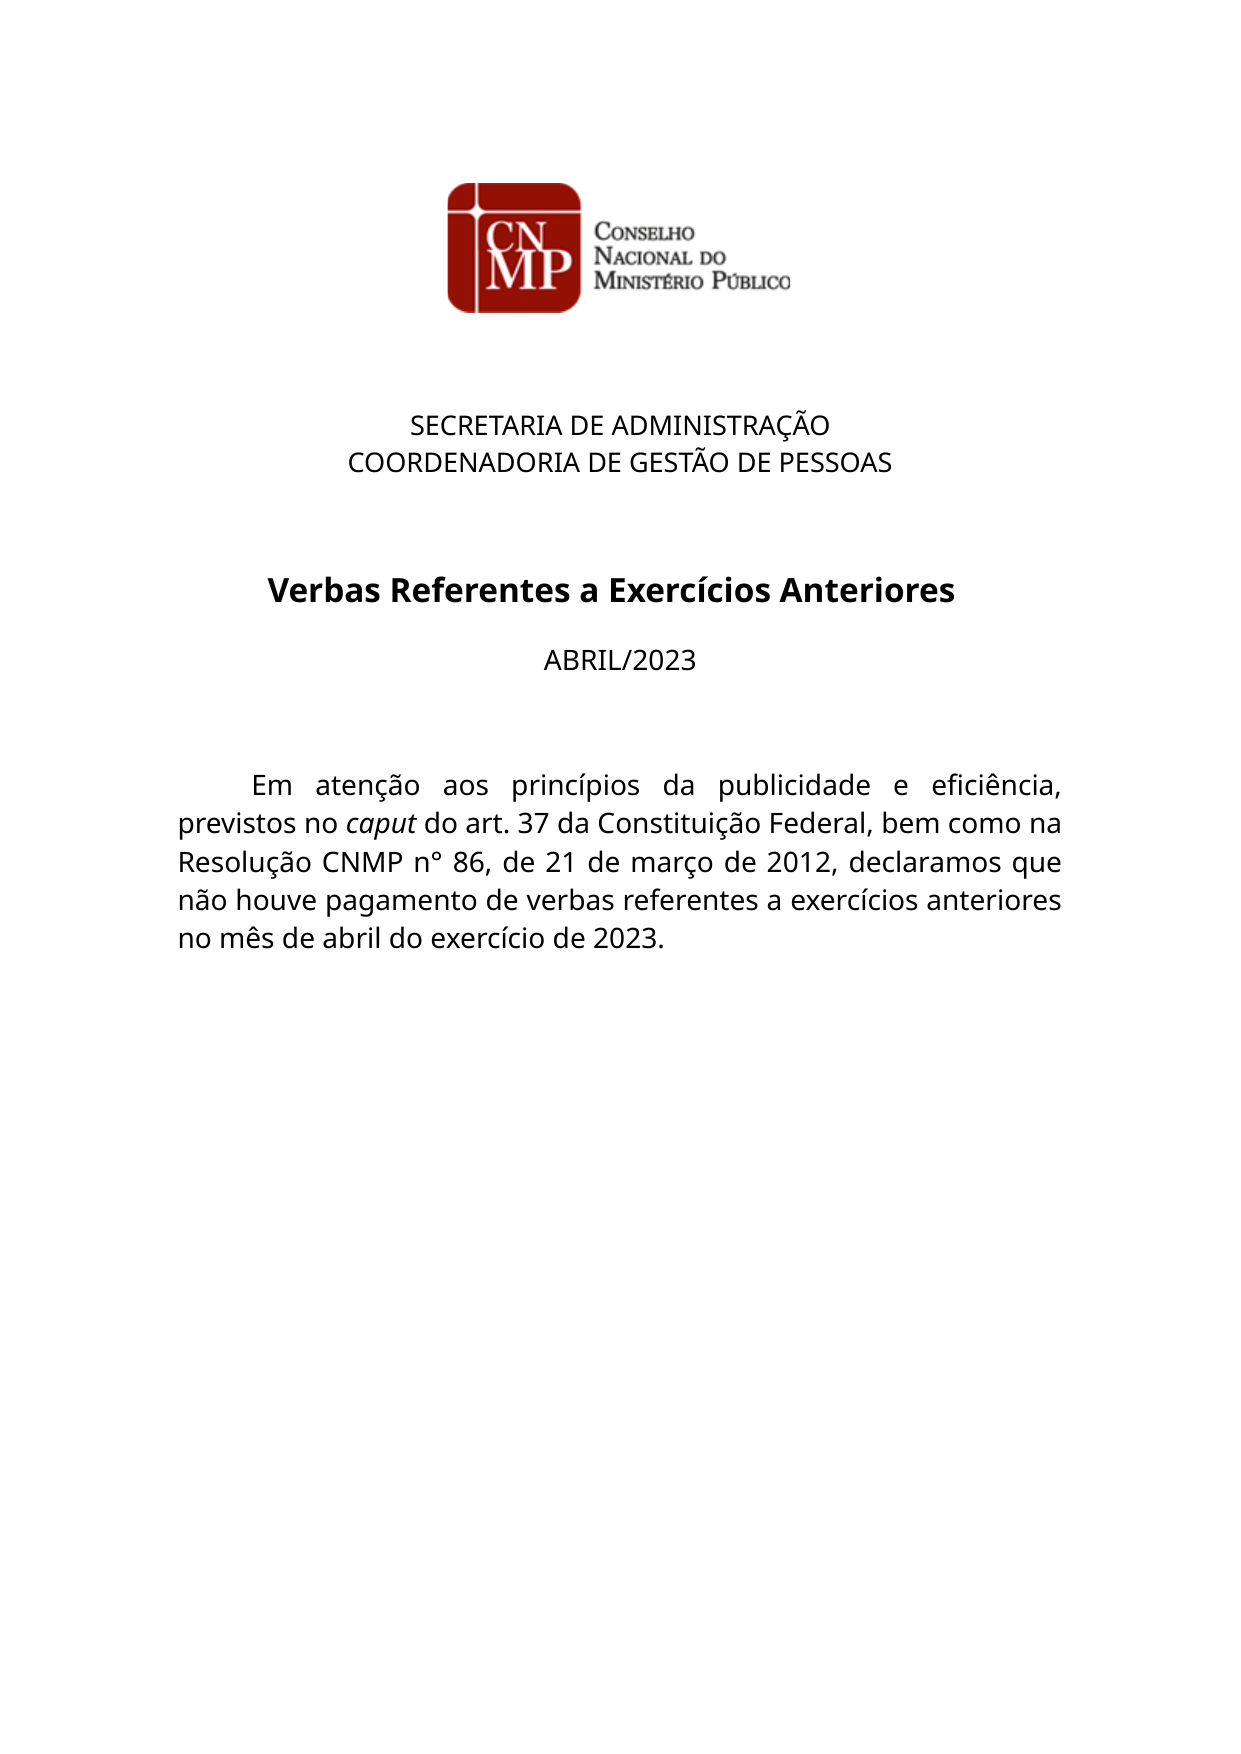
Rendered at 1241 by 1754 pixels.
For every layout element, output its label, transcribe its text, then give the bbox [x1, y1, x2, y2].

picture [447, 183, 791, 313]
text ABRIL/2023 [177, 641, 1063, 679]
text COORDENADORIA DE GESTÃO DE PESSOAS [177, 443, 1063, 480]
text SECRETARIA DE ADMINISTRAÇÃO [177, 407, 1063, 443]
text Verbas Referentes a Exercícios Anteriores [177, 567, 1063, 612]
text Em atenção aos princípios da publicidade e eficiência, previstos no caput do art. 37 da Constituição Federal, bem como na Resolução CNMP n° 86, de 21 de março de 2012, declaramos que não houve pagamento de verbas referentes a exercícios anteriores no mês de abril do exercício de 2023. [177, 765, 1063, 957]
